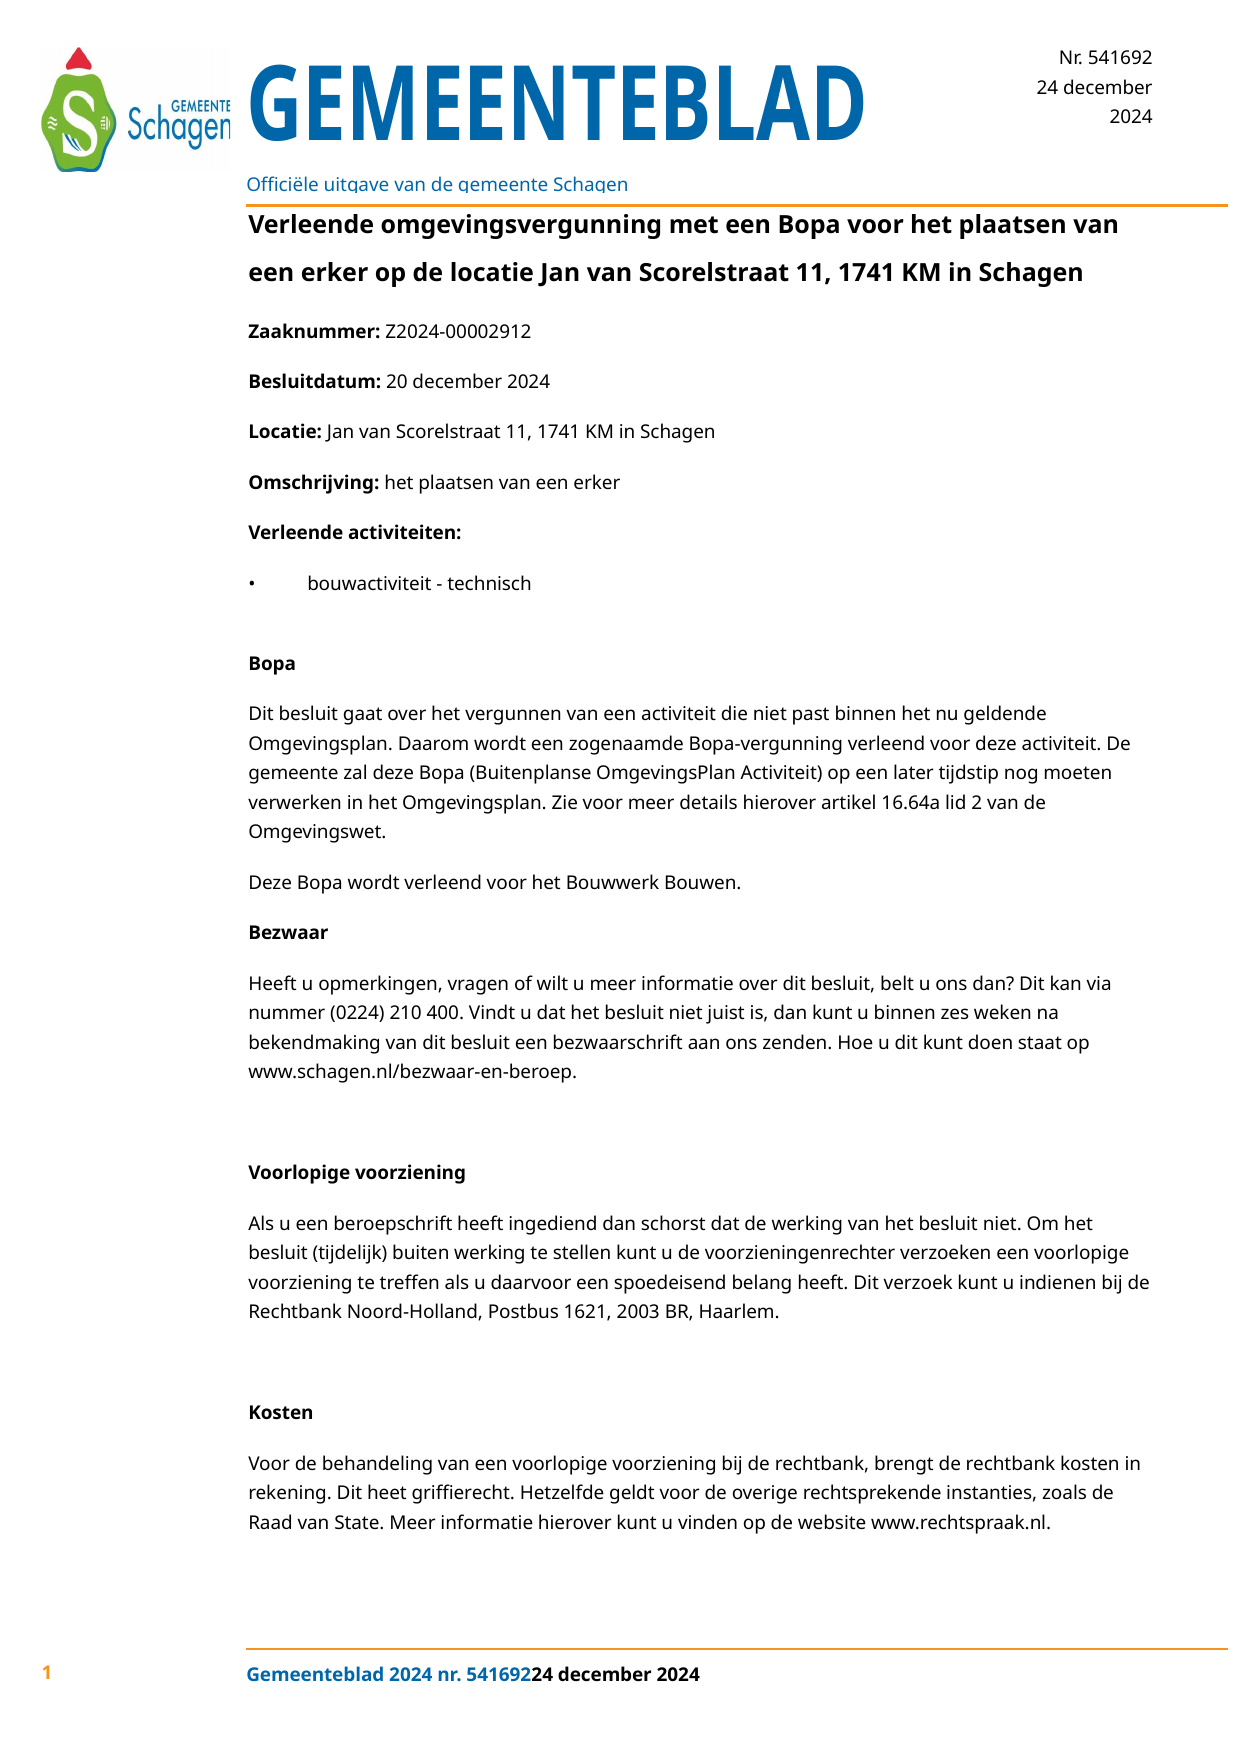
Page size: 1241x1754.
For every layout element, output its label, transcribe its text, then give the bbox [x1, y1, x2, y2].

text Dit besluit gaat over het vergunnen van een activiteit die niet past binnen het nu geldende Omgevingsplan. Daarom wordt een zogenaamde Bopa-vergunning verleend voor deze activiteit. De gemeente zal deze Bopa (Buitenplanse OmgevingsPlan Activiteit) op een later tijdstip nog moeten verwerken in het Omgevingsplan. Zie voor meer details hierover artikel 16.64a lid 2 van de Omgevingswet. [248, 700, 1152, 844]
text Voorlopige voorziening [248, 1159, 1152, 1185]
text Besluitdatum: 20 december 2024 [248, 368, 1152, 394]
text Deze Bopa wordt verleend voor het Bouwwerk Bouwen. [248, 869, 1152, 895]
text Locatie: Jan van Scorelstraat 11, 1741 KM in Schagen [248, 419, 1152, 444]
text Verleende omgevingsvergunning met een Bopa voor het plaatsen van een erker op de locatie Jan van Scorelstraat 11, 1741 KM in Schagen [248, 207, 1152, 288]
text Heeft u opmerkingen, vragen of wilt u meer informatie over dit besluit, belt u ons dan? Dit kan via nummer (0224) 210 400. Vindt u dat het besluit niet juist is, dan kunt u binnen zes weken na bekendmaking van dit besluit een bezwaarschrift aan ons zenden. Hoe u dit kunt doen staat op www.schagen.nl/bezwaar-en-beroep. [248, 970, 1152, 1084]
text Voor de behandeling van een voorlopige voorziening bij de rechtbank, brengt de rechtbank kosten in rekening. Dit heet griffierecht. Hetzelfde geldt voor de overige rechtsprekende instanties, zoals de Raad van State. Meer informatie hierover kunt u vinden op de website www.rechtspraak.nl. [248, 1450, 1152, 1535]
text Bezwaar [248, 919, 1152, 945]
text Bopa [248, 650, 1152, 676]
picture [41, 47, 231, 172]
list bouwactiviteit - technisch [248, 570, 1152, 596]
text Omschrijving: het plaatsen van een erker [248, 469, 1152, 495]
text Kosten [248, 1399, 1152, 1425]
text Zaaknummer: Z2024-00002912 [248, 318, 1152, 344]
text Verleende activiteiten: [248, 519, 1152, 545]
text Als u een beroepschrift heeft ingediend dan schorst dat de werking van het besluit niet. Om het besluit (tijdelijk) buiten werking te stellen kunt u de voorzieningenrechter verzoeken een voorlopige voorziening te treffen als u daarvoor een spoedeisend belang heeft. Dit verzoek kunt u indienen bij de Rechtbank Noord-Holland, Postbus 1621, 2003 BR, Haarlem. [248, 1210, 1152, 1324]
